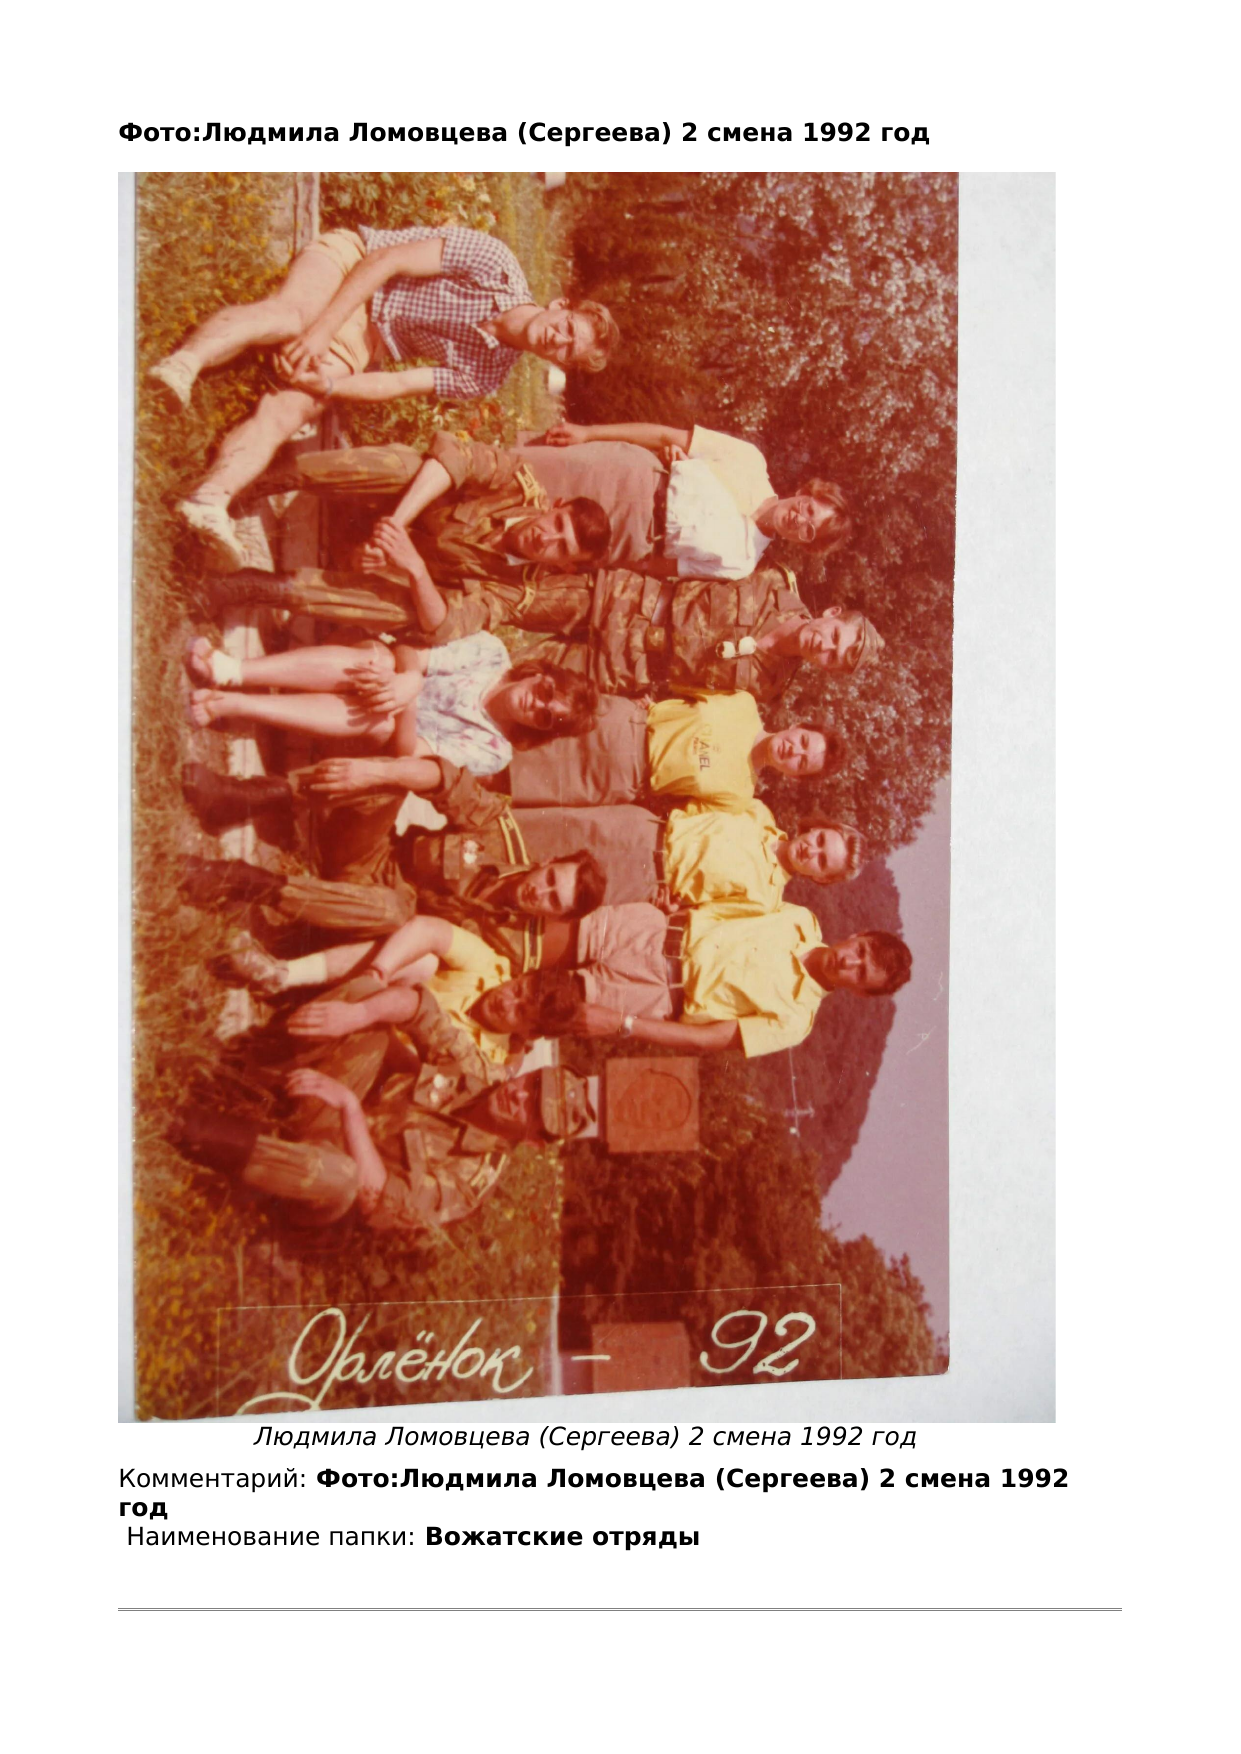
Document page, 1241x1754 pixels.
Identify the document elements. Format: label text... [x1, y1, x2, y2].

picture [118, 172, 1056, 1423]
text Комментарий: Фото:Людмила Ломовцева (Сергеева) 2 смена 1992 год Наименование папки: Вожатские отряды [118, 1464, 1122, 1581]
text Людмила Ломовцева (Сергеева) 2 смена 1992 год [118, 1423, 1056, 1451]
subtitle Фото:Людмила Ломовцева (Сергеева) 2 смена 1992 год [118, 118, 1122, 147]
